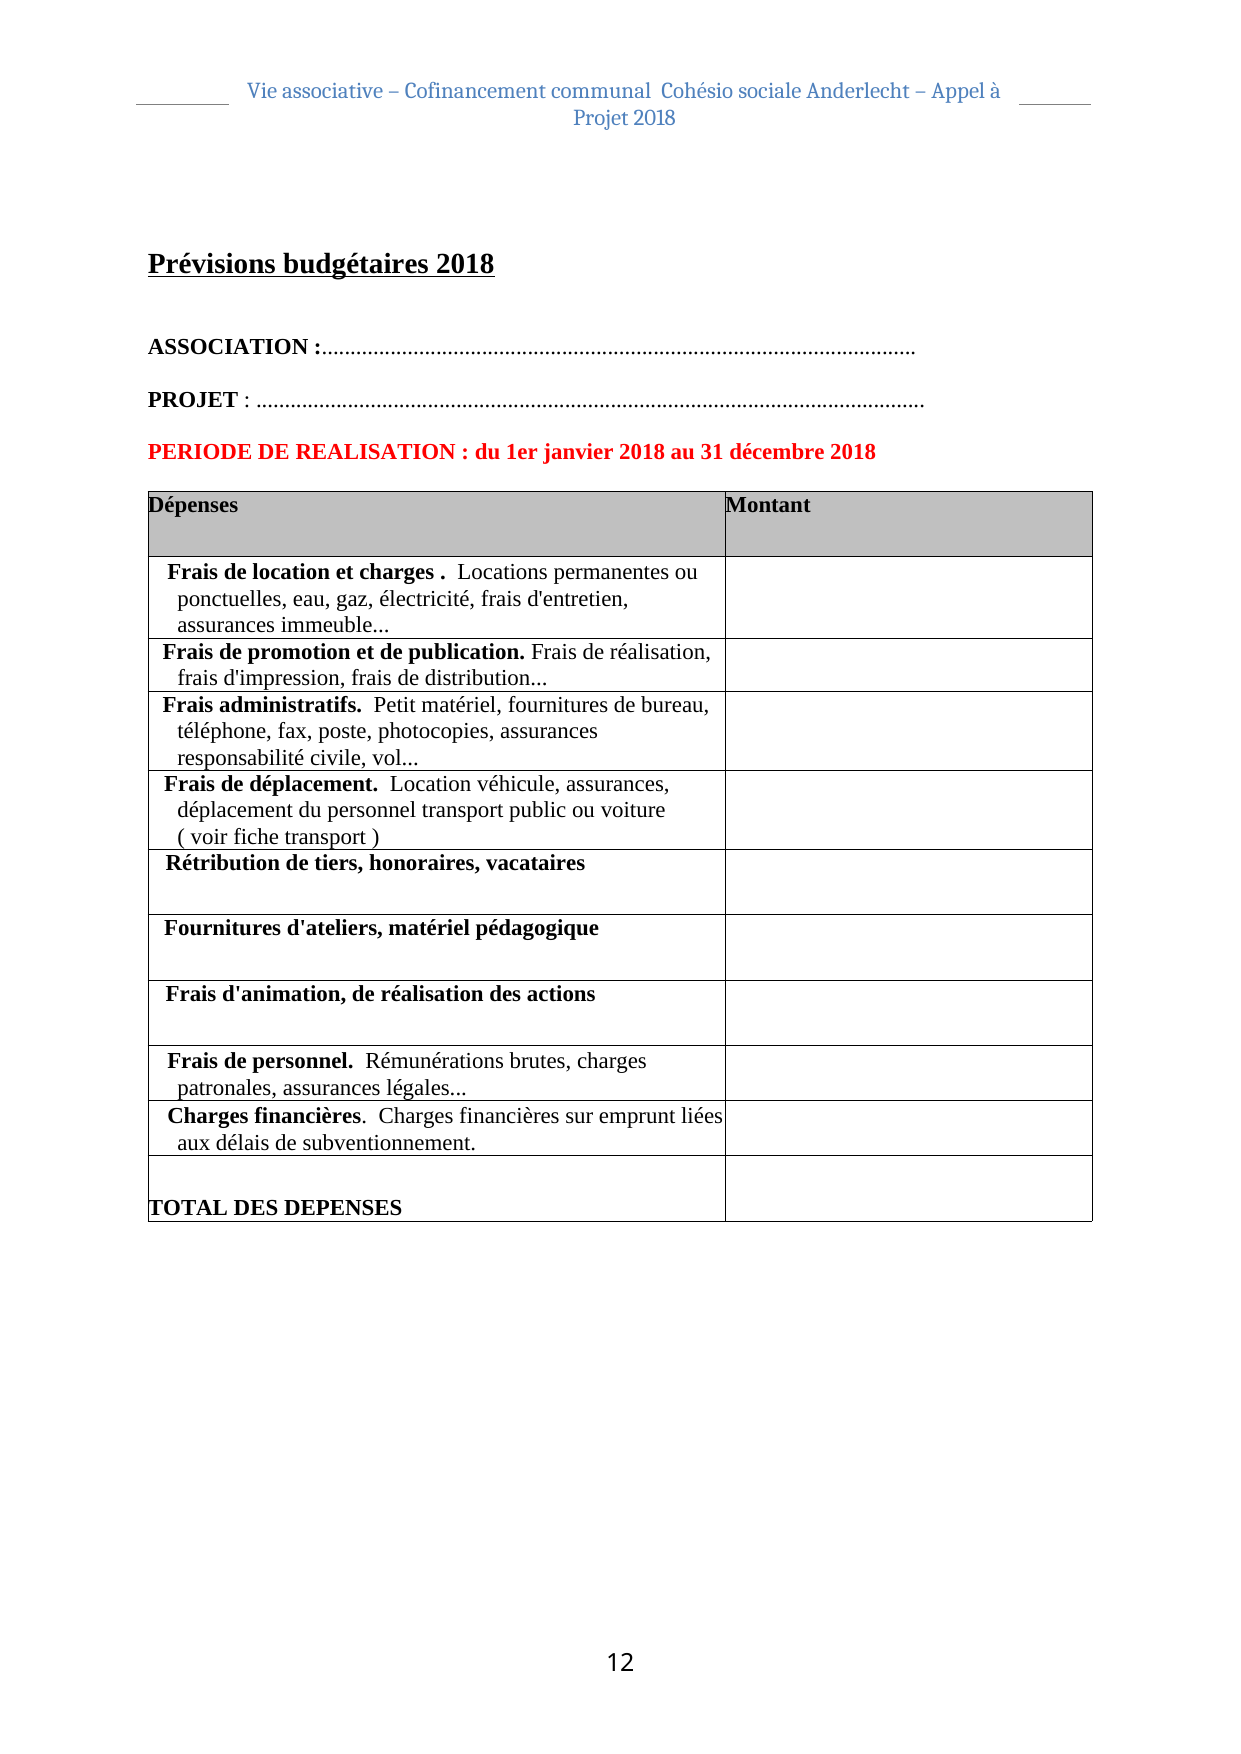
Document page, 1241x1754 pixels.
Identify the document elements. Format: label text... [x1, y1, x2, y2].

table_cell [726, 850, 1092, 914]
table_cell Frais d'animation, de réalisation des actions [149, 981, 725, 1045]
table_cell Rétribution de tiers, honoraires, vacataires [149, 850, 725, 914]
table_cell [726, 1046, 1092, 1100]
text PROJET : ..................................................................................................................... [148, 386, 1093, 412]
table_cell [726, 692, 1092, 770]
table_cell Frais de personnel. Rémunérations brutes, charges patronales, assurances légales... [149, 1046, 725, 1100]
text ASSOCIATION :........................................................................................................ [148, 333, 1093, 359]
table_cell Frais de location et charges . Locations permanentes ou ponctuelles, eau, gaz, électricité, frais d'entretien, assurances immeuble... [149, 557, 725, 638]
text PERIODE DE REALISATION : du 1er janvier 2018 au 31 décembre 2018 [148, 438, 1093, 465]
table_header Montant [726, 492, 1092, 556]
table_cell [726, 557, 1092, 638]
table_cell TOTAL DES DEPENSES [149, 1156, 725, 1221]
table_cell [726, 771, 1092, 849]
table_cell Fournitures d'ateliers, matériel pédagogique [149, 915, 725, 980]
table_cell [726, 915, 1092, 980]
table_cell [726, 1101, 1092, 1155]
text Prévisions budgétaires 2018 [148, 247, 1093, 280]
table_cell Frais de promotion et de publication. Frais de réalisation, frais d'impression, frais de distribution... [149, 639, 725, 691]
table_cell [726, 1156, 1092, 1221]
table_cell [726, 639, 1092, 691]
table_cell [726, 981, 1092, 1045]
table_header Dépenses [149, 492, 725, 556]
table_cell Frais administratifs. Petit matériel, fournitures de bureau, téléphone, fax, poste, photocopies, assurances responsabilité civile, vol... [149, 692, 725, 770]
table_cell Charges financières. Charges financières sur emprunt liées aux délais de subventionnement. [149, 1101, 725, 1155]
table_cell Frais de déplacement. Location véhicule, assurances, déplacement du personnel transport public ou voiture ( voir fiche transport ) [149, 771, 725, 849]
